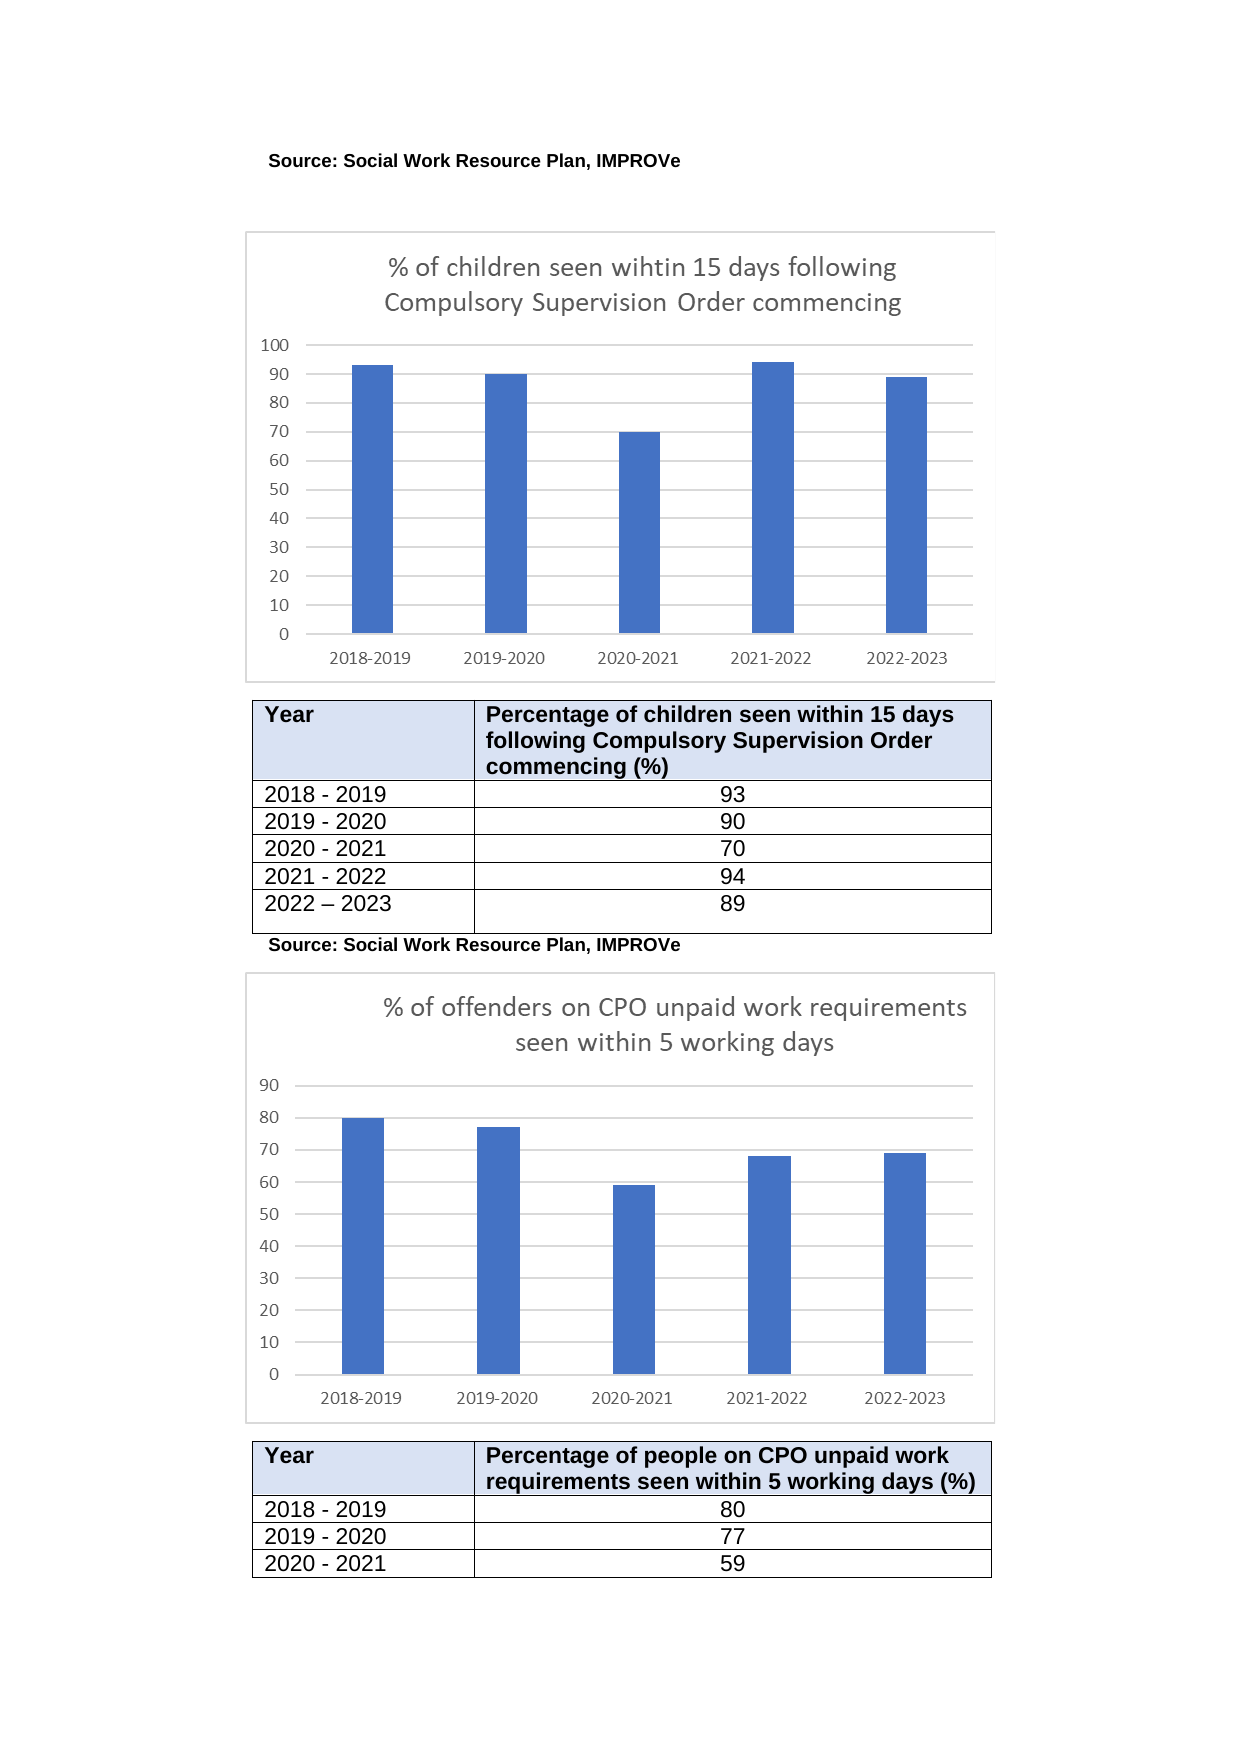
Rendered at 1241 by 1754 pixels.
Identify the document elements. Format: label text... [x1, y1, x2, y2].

text Source: Social Work Resource Plan, IMPROVe [225, 150, 1090, 172]
table_cell 2019 - 2020 [253, 1523, 474, 1549]
text Source: Social Work Resource Plan, IMPROVe [225, 934, 1090, 956]
table_header Percentage of people on CPO unpaid work requirements seen within 5 working days (%) [475, 1442, 991, 1494]
table_cell 89 [475, 890, 991, 933]
table_header Year [253, 701, 474, 779]
table_header Year [253, 1442, 474, 1494]
table_cell 94 [475, 863, 991, 889]
table_cell 77 [475, 1523, 991, 1549]
table_cell 90 [475, 808, 991, 834]
table_cell 93 [475, 781, 991, 807]
table_cell 2018 - 2019 [253, 1496, 474, 1522]
table_cell 80 [475, 1496, 991, 1522]
table_cell 59 [475, 1550, 991, 1577]
table_cell 2021 - 2022 [253, 863, 474, 889]
table_cell 2022 – 2023 [253, 890, 474, 933]
table_cell 2020 - 2021 [253, 835, 474, 862]
table_cell 2019 - 2020 [253, 808, 474, 834]
table_cell 70 [475, 835, 991, 862]
table_cell 2020 - 2021 [253, 1550, 474, 1577]
table_header Percentage of children seen within 15 days following Compulsory Supervision Order commencing (%) [475, 701, 991, 779]
table_cell 2018 - 2019 [253, 781, 474, 807]
